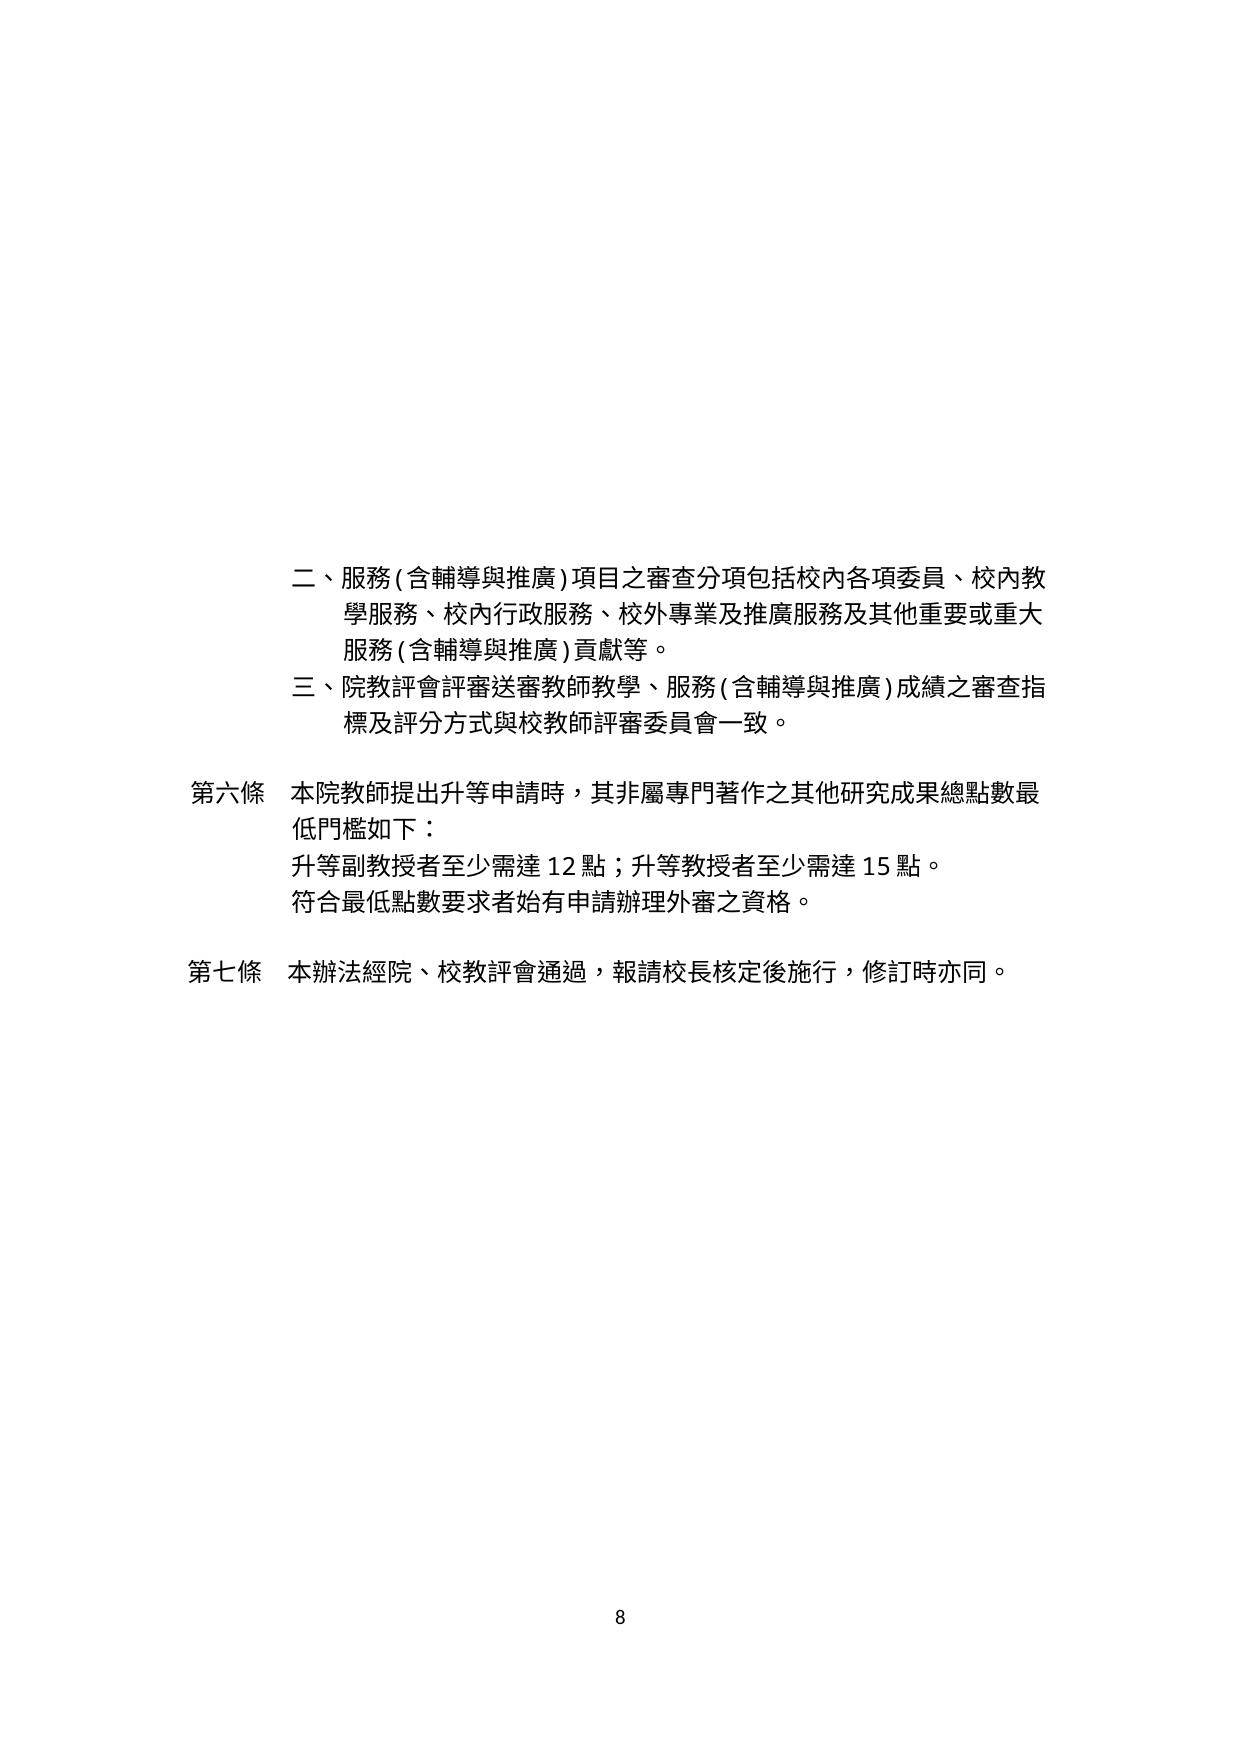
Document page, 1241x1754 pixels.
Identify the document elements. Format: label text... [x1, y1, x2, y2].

text 第六條 本院教師提出升等申請時，其非屬專門著作之其他研究成果總點數最低門檻如下： [191, 773, 1050, 846]
text 三、院教評會評審送審教師教學、服務(含輔導與推廣)成績之審查指標及評分方式與校教師評審委員會一致。 [291, 667, 1053, 739]
text 升等副教授者至少需達12點；升等教授者至少需達15點。 [291, 846, 1050, 882]
text 符合最低點數要求者始有申請辦理外審之資格。 [291, 882, 1050, 918]
text 第七條 本辦法經院、校教評會通過，報請校長核定後施行，修訂時亦同。 [187, 953, 1053, 989]
text 二、服務(含輔導與推廣)項目之審查分項包括校內各項委員、校內教學服務、校內行政服務、校外專業及推廣服務及其他重要或重大服務(含輔導與推廣)貢獻等。 [291, 558, 1053, 667]
